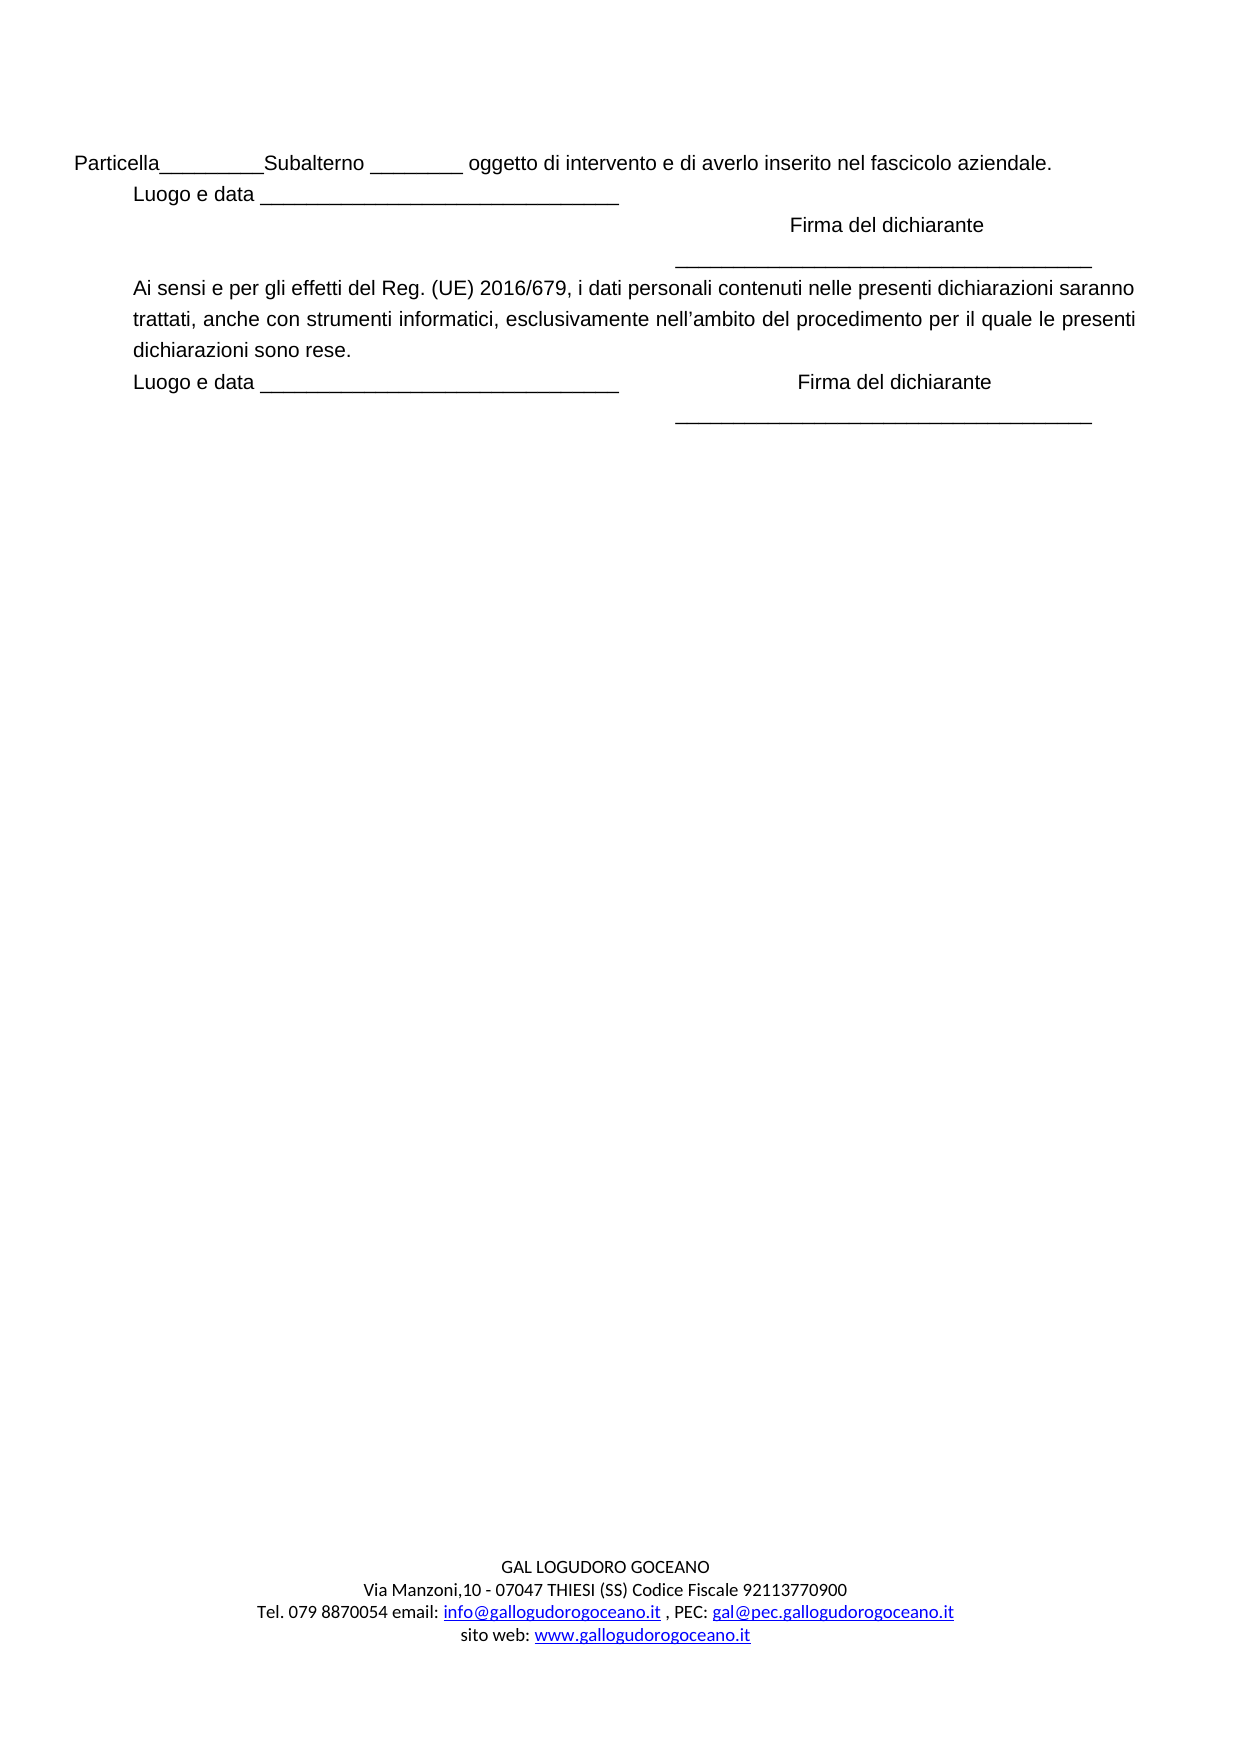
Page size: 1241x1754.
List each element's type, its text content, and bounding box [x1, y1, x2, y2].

list Particella_________Subalterno ________ oggetto di intervento e di averlo inserito nel fascicolo aziendale. [74, 143, 1139, 175]
text Ai sensi e per gli effetti del Reg. (UE) 2016/679, i dati personali contenuti nelle presenti dichiarazioni saranno trattati, anche con strumenti informatici, esclusivamente nell’ambito del procedimento per il quale le presenti dichiarazioni sono rese. [133, 268, 1137, 362]
text Firma del dichiarante [133, 206, 1139, 237]
text ____________________________________ [133, 237, 1139, 268]
text Luogo e data _______________________________ Firma del dichiarante [133, 362, 1139, 393]
text ____________________________________ [133, 393, 1139, 425]
text Luogo e data _______________________________ [133, 175, 1139, 206]
